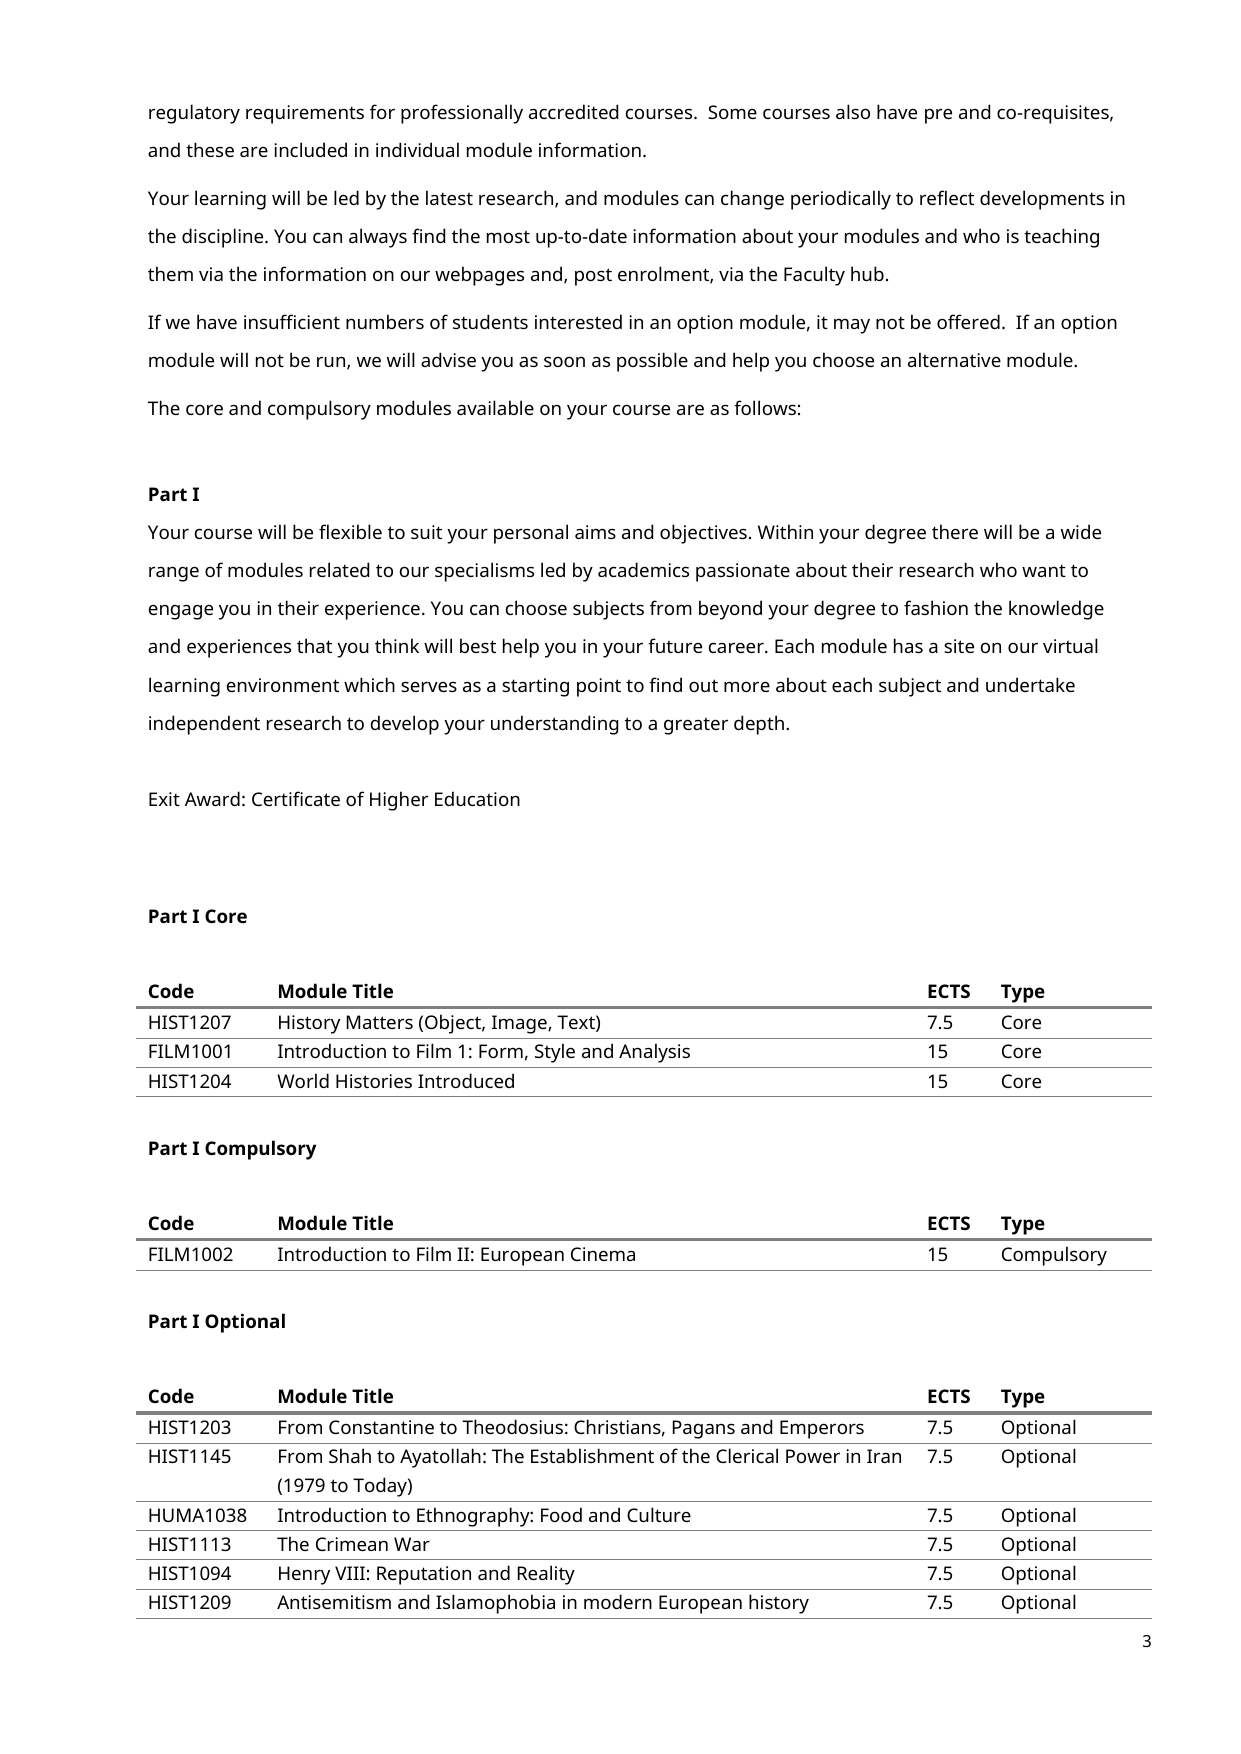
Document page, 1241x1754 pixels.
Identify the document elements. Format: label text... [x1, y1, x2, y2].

table_cell Optional [989, 1502, 1152, 1530]
table_cell Code [136, 1210, 266, 1238]
table_cell Introduction to Film 1: Form, Style and Analysis [266, 1039, 916, 1067]
table_cell Code [136, 978, 266, 1006]
table_cell 7.5 [916, 1009, 989, 1038]
table_cell From Constantine to Theodosius: Christians, Pagans and Emperors [266, 1415, 916, 1443]
table_cell Core [989, 1068, 1152, 1096]
table_cell HUMA1038 [136, 1502, 266, 1530]
table_cell HIST1094 [136, 1560, 266, 1589]
table_cell HIST1207 [136, 1009, 266, 1038]
table_cell Type [989, 1383, 1152, 1411]
table_cell Type [989, 978, 1152, 1006]
table_cell Code [136, 1383, 266, 1411]
table_cell ECTS [916, 1210, 989, 1238]
text regulatory requirements for professionally accredited courses. Some courses also have pre and co-requisites, and these are included in individual module information. [148, 99, 1152, 163]
table_cell Module Title [266, 1210, 916, 1238]
table_cell HIST1145 [136, 1444, 266, 1501]
table_cell Optional [989, 1415, 1152, 1443]
table_cell Introduction to Ethnography: Food and Culture [266, 1502, 916, 1530]
table_cell World Histories Introduced [266, 1068, 916, 1096]
table_cell Antisemitism and Islamophobia in modern European history [266, 1590, 916, 1618]
table_header Part I Your course will be flexible to suit your personal aims and objectives. Within your degree there will be a wide range of modules related to our specialisms led by academics passionate about their research who want to engage you in their experience. You can choose subjects from beyond your degree to fashion the knowledge and experiences that you think will best help you in your future career. Each module has a site on our virtual learning environment which serves as a starting point to find out more about each subject and undertake independent research to develop your understanding to a greater depth. Exit Award: Certificate of Higher Education [136, 443, 1152, 865]
table_cell Type [989, 1210, 1152, 1238]
table_cell Henry VIII: Reputation and Reality [266, 1560, 916, 1589]
table_cell HIST1204 [136, 1068, 266, 1096]
table_cell Part I Compulsory [136, 1097, 1152, 1210]
table_cell FILM1002 [136, 1241, 266, 1269]
table_cell 7.5 [916, 1590, 989, 1618]
text The core and compulsory modules available on your course are as follows: [148, 395, 1152, 421]
table_cell Optional [989, 1531, 1152, 1559]
table_cell 15 [916, 1068, 989, 1096]
table_cell 7.5 [916, 1560, 989, 1589]
table_cell 15 [916, 1241, 989, 1269]
table_cell 7.5 [916, 1531, 989, 1559]
table_cell FILM1001 [136, 1039, 266, 1067]
table_cell HIST1203 [136, 1415, 266, 1443]
table_cell HIST1113 [136, 1531, 266, 1559]
table_cell Module Title [266, 978, 916, 1006]
table_cell Optional [989, 1444, 1152, 1501]
text Your learning will be led by the latest research, and modules can change periodically to reflect developments in the discipline. You can always find the most up-to-date information about your modules and who is teaching them via the information on our webpages and, post enrolment, via the Faculty hub. [148, 185, 1152, 287]
table_cell ECTS [916, 1383, 989, 1411]
table_cell Core [989, 1039, 1152, 1067]
table_cell HIST1209 [136, 1590, 266, 1618]
table_cell Compulsory [989, 1241, 1152, 1269]
table_cell 7.5 [916, 1415, 989, 1443]
table_cell 15 [916, 1039, 989, 1067]
table_cell Optional [989, 1560, 1152, 1589]
table_cell Module Title [266, 1383, 916, 1411]
table_cell Part I Core [136, 865, 1152, 978]
table_cell From Shah to Ayatollah: The Establishment of the Clerical Power in Iran (1979 to Today) [266, 1444, 916, 1501]
table_cell Core [989, 1009, 1152, 1038]
table_cell Part I Optional [136, 1271, 1152, 1383]
table_cell ECTS [916, 978, 989, 1006]
table_cell 7.5 [916, 1502, 989, 1530]
table_cell The Crimean War [266, 1531, 916, 1559]
table_cell Optional [989, 1590, 1152, 1618]
text If we have insufficient numbers of students interested in an option module, it may not be offered. If an option module will not be run, we will advise you as soon as possible and help you choose an alternative module. [148, 309, 1152, 373]
table_cell History Matters (Object, Image, Text) [266, 1009, 916, 1038]
table_cell 7.5 [916, 1444, 989, 1501]
table_cell Introduction to Film II: European Cinema [266, 1241, 916, 1269]
